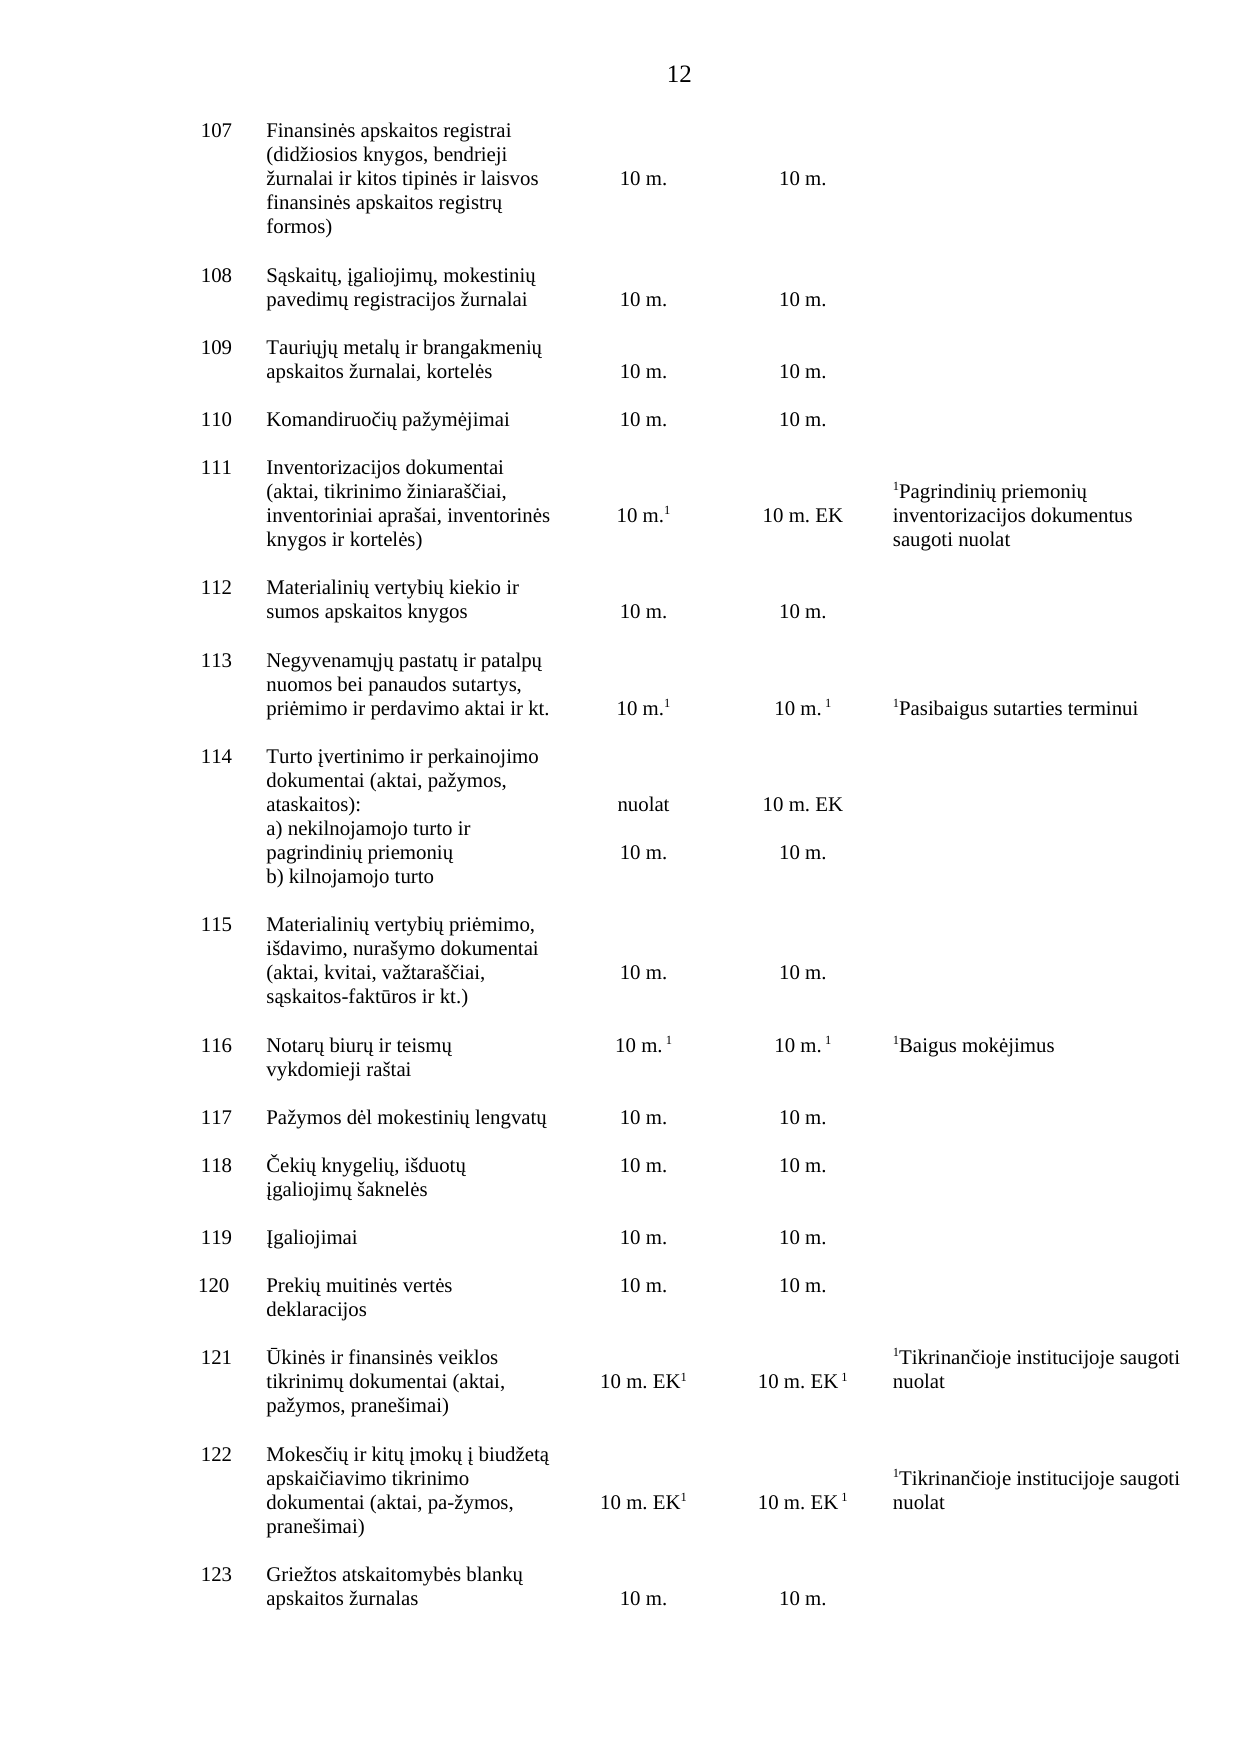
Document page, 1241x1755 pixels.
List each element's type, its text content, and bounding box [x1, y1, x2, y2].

table_cell Įgaliojimai [255, 1225, 563, 1249]
table_cell [1203, 1442, 1207, 1538]
table_cell 10 m. [563, 118, 724, 238]
table_cell [881, 1562, 1202, 1610]
table_cell [1207, 1081, 1211, 1105]
table_cell [1207, 239, 1211, 262]
table_cell [1211, 1610, 1219, 1634]
table_cell [724, 1418, 881, 1442]
table_cell [1207, 383, 1211, 407]
table_cell [881, 1201, 1202, 1225]
table_cell [1207, 575, 1211, 623]
table_cell Čekių knygelių, išduotų įgaliojimų šaknelės [255, 1153, 563, 1201]
table_cell [563, 1249, 724, 1273]
table_cell [1211, 1201, 1219, 1225]
table_cell [563, 1610, 724, 1634]
table_cell 10 m. 1 [724, 648, 881, 720]
table_cell [881, 1610, 1202, 1634]
table_cell [881, 720, 1202, 744]
table_cell [881, 1153, 1202, 1201]
table_cell [563, 1009, 724, 1032]
table_cell [255, 888, 563, 912]
table_cell 10 m. [724, 1562, 881, 1610]
table_cell [881, 888, 1202, 912]
table_cell [255, 431, 563, 455]
table_cell [1203, 1610, 1207, 1634]
table_cell [563, 1081, 724, 1105]
table_cell Tauriųjų metalų ir brangakmenių apskaitos žurnalai, kortelės [255, 335, 563, 383]
table_cell [563, 239, 724, 262]
table_cell [1211, 912, 1219, 1008]
table_cell 10 m. [563, 335, 724, 383]
table_cell [881, 1321, 1202, 1345]
table_cell Negyvenamųjų pastatų ir patalpų nuomos bei panaudos sutartys, priėmimo ir perdavimo aktai ir kt. [255, 648, 563, 720]
table_cell [177, 624, 255, 647]
table_cell 113 [177, 648, 255, 720]
table_cell [1207, 311, 1211, 335]
table_cell [563, 1538, 724, 1562]
table_cell [177, 1009, 255, 1032]
table_cell 107 [177, 118, 255, 238]
table_cell [1203, 720, 1207, 744]
table_cell 115 [177, 912, 255, 1008]
table_cell [1207, 263, 1211, 311]
table_cell [1211, 624, 1219, 647]
table_cell [881, 551, 1202, 575]
table_cell [724, 624, 881, 647]
table_cell 10 m. [724, 263, 881, 311]
table_cell [881, 1105, 1202, 1129]
table_cell 109 [177, 335, 255, 383]
table_cell 111 [177, 455, 255, 551]
table_cell 10 m. [563, 1153, 724, 1201]
table_cell [724, 1249, 881, 1273]
table_cell [1203, 1009, 1207, 1032]
table_cell [1207, 1249, 1211, 1273]
table_cell [881, 263, 1202, 311]
table_cell 10 m.1 [563, 648, 724, 720]
table_cell [1203, 431, 1207, 455]
table_cell [1211, 1225, 1219, 1249]
table_cell 116 [177, 1033, 255, 1081]
table_cell [177, 1321, 255, 1345]
table_cell [1207, 1033, 1211, 1081]
table_cell [1203, 335, 1207, 383]
table_cell [881, 1249, 1202, 1273]
table_cell [177, 1418, 255, 1442]
table_cell 10 m. EK 10 m. [724, 744, 881, 888]
table_cell [255, 1538, 563, 1562]
table_cell [1207, 888, 1211, 912]
table_cell [255, 1418, 563, 1442]
table_cell [1207, 1538, 1211, 1562]
table_cell [881, 1225, 1202, 1249]
table_cell [1207, 1562, 1211, 1610]
table_cell [724, 383, 881, 407]
table_cell 10 m. [724, 1273, 881, 1321]
table_cell [1211, 407, 1219, 431]
table_cell [881, 1538, 1202, 1562]
table_cell [1211, 1129, 1219, 1153]
table_cell [1207, 1610, 1211, 1634]
table_cell [563, 311, 724, 335]
table_cell [1203, 1105, 1207, 1129]
table_cell 10 m. [563, 1562, 724, 1610]
table_cell [1207, 1129, 1211, 1153]
table_cell 10 m. EK [724, 455, 881, 551]
table_cell [881, 912, 1202, 1008]
table_cell [563, 431, 724, 455]
table_cell [1203, 1273, 1207, 1321]
table_cell 10 m. [724, 1225, 881, 1249]
table_cell [1211, 383, 1219, 407]
table_cell 1Pasibaigus sutarties terminui [881, 648, 1202, 720]
table_cell 114 [177, 744, 255, 888]
table_cell [724, 1538, 881, 1562]
table_cell 120 [177, 1273, 255, 1321]
table_cell [1207, 720, 1211, 744]
table_cell 10 m. [724, 1153, 881, 1201]
table_cell [255, 1321, 563, 1345]
table_cell [1211, 1345, 1219, 1417]
table_cell [1211, 1418, 1219, 1442]
table_cell 10 m. [724, 912, 881, 1008]
table_cell [1211, 431, 1219, 455]
table_cell [1207, 551, 1211, 575]
table_cell [563, 1129, 724, 1153]
table_cell 10 m. EK 1 [724, 1442, 881, 1538]
table_cell [1203, 383, 1207, 407]
table_cell 10 m. [724, 407, 881, 431]
table_cell [724, 1610, 881, 1634]
table_cell [563, 1201, 724, 1225]
table_cell [1211, 575, 1219, 623]
table_cell [1203, 912, 1207, 1008]
table_cell [1203, 1033, 1207, 1081]
table_cell [177, 383, 255, 407]
table_cell [724, 551, 881, 575]
table_cell [177, 720, 255, 744]
table_cell 10 m. [724, 118, 881, 238]
table_cell [1203, 744, 1207, 888]
table_cell [1211, 1105, 1219, 1129]
table_cell Sąskaitų, įgaliojimų, mokestinių pavedimų registracijos žurnalai [255, 263, 563, 311]
table_cell [724, 311, 881, 335]
table_cell 10 m. [724, 335, 881, 383]
table_cell [177, 1538, 255, 1562]
table_cell 10 m. [563, 1273, 724, 1321]
table_cell [1203, 239, 1207, 262]
table_cell [881, 575, 1202, 623]
table_cell [1203, 1249, 1207, 1273]
table_cell [1203, 1129, 1207, 1153]
table_cell [1207, 407, 1211, 431]
table_cell [255, 1081, 563, 1105]
table_cell Prekių muitinės vertės deklaracijos [255, 1273, 563, 1321]
table_cell [1211, 1033, 1219, 1081]
table_cell [255, 1201, 563, 1225]
table_cell 112 [177, 575, 255, 623]
table_cell [1207, 1442, 1211, 1538]
table_cell [1203, 1345, 1207, 1417]
table_cell [881, 1418, 1202, 1442]
table_cell [1211, 1538, 1219, 1562]
table_cell [1203, 311, 1207, 335]
table_cell 10 m. [563, 1225, 724, 1249]
table_cell Komandiruočių pažymėjimai [255, 407, 563, 431]
table_cell [1203, 1418, 1207, 1442]
table_cell [1203, 118, 1207, 238]
table_cell Ūkinės ir finansinės veiklos tikrinimų dokumentai (aktai, pažymos, pranešimai) [255, 1345, 563, 1417]
table_cell [1211, 1009, 1219, 1032]
table_cell Materialinių vertybių priėmimo, išdavimo, nurašymo dokumentai (aktai, kvitai, važtaraščiai, sąskaitos-faktūros ir kt.) [255, 912, 563, 1008]
table_cell [177, 888, 255, 912]
table_cell [1211, 118, 1219, 238]
table_cell [881, 431, 1202, 455]
table_cell [255, 383, 563, 407]
table_cell [1211, 1273, 1219, 1321]
table_cell [1207, 1105, 1211, 1129]
table_cell [177, 1249, 255, 1273]
table_cell [255, 1249, 563, 1273]
table_cell [1207, 648, 1211, 720]
table_cell [1211, 1153, 1219, 1201]
table_cell [1203, 455, 1207, 551]
table_cell [255, 239, 563, 262]
table_cell [724, 1081, 881, 1105]
table_cell [1203, 1538, 1207, 1562]
table_cell [1203, 888, 1207, 912]
table_cell [177, 551, 255, 575]
table_cell [1203, 1562, 1207, 1610]
table_cell 118 [177, 1153, 255, 1201]
table_cell [1207, 1225, 1211, 1249]
table_cell 108 [177, 263, 255, 311]
table_cell [881, 1273, 1202, 1321]
table_cell Finansinės apskaitos registrai (didžiosios knygos, bendrieji žurnalai ir kitos tipinės ir laisvos finansinės apskaitos registrų formos) [255, 118, 563, 238]
table_cell [1211, 1562, 1219, 1610]
table_cell [724, 720, 881, 744]
table_cell [177, 1610, 255, 1634]
table_cell 10 m. EK 1 [724, 1345, 881, 1417]
table_cell [1203, 575, 1207, 623]
table_cell [255, 1009, 563, 1032]
table_cell [724, 1321, 881, 1345]
table_cell 121 [177, 1345, 255, 1417]
table_cell [255, 1129, 563, 1153]
table_cell [177, 431, 255, 455]
table_cell [1203, 648, 1207, 720]
table_cell 123 [177, 1562, 255, 1610]
table_cell [1203, 1153, 1207, 1201]
table_cell [881, 335, 1202, 383]
table_cell [724, 1009, 881, 1032]
table_cell [1211, 1321, 1219, 1345]
table_cell 10 m. 1 [563, 1033, 724, 1081]
table_cell [1207, 1345, 1211, 1417]
table_cell 10 m. [563, 407, 724, 431]
table_cell Materialinių vertybių kiekio ir sumos apskaitos knygos [255, 575, 563, 623]
table_cell nuolat 10 m. [563, 744, 724, 888]
table_cell [881, 118, 1202, 238]
table_cell [881, 744, 1202, 888]
table_cell [1203, 1201, 1207, 1225]
table_cell 119 [177, 1225, 255, 1249]
table_cell [724, 888, 881, 912]
table_cell [881, 239, 1202, 262]
table_cell [881, 1081, 1202, 1105]
table_cell [563, 551, 724, 575]
table_cell [1203, 1225, 1207, 1249]
table_cell [1207, 431, 1211, 455]
table_cell [255, 551, 563, 575]
table_cell Pažymos dėl mokestinių lengvatų [255, 1105, 563, 1129]
table_cell [1207, 1273, 1211, 1321]
table_cell [881, 407, 1202, 431]
table_cell [255, 720, 563, 744]
table_cell Griežtos atskaitomybės blankų apskaitos žurnalas [255, 1562, 563, 1610]
table_cell [1207, 1009, 1211, 1032]
table_cell [177, 239, 255, 262]
table_cell [1207, 118, 1211, 238]
table_cell 10 m. EK1 [563, 1345, 724, 1417]
table_cell 10 m. [724, 575, 881, 623]
table_cell [177, 1201, 255, 1225]
table_cell 1Pagrindinių priemonių inventorizacijos dokumentus saugoti nuolat [881, 455, 1202, 551]
table_cell [1211, 551, 1219, 575]
table_cell [881, 624, 1202, 647]
table_cell [724, 239, 881, 262]
table_cell 10 m.1 [563, 455, 724, 551]
table_cell [1211, 455, 1219, 551]
table_cell 122 [177, 1442, 255, 1538]
table_cell [1211, 648, 1219, 720]
table_cell [1207, 624, 1211, 647]
table_cell 10 m. [563, 912, 724, 1008]
table_cell [724, 431, 881, 455]
table_cell [563, 1418, 724, 1442]
table_cell [1203, 551, 1207, 575]
table_cell Mokesčių ir kitų įmokų į biudžetą apskaičiavimo tikrinimo dokumentai (aktai, pa-žymos, pranešimai) [255, 1442, 563, 1538]
table_cell [1203, 1081, 1207, 1105]
table_cell [1203, 1321, 1207, 1345]
table_cell [1207, 1153, 1211, 1201]
table_cell 10 m. [563, 263, 724, 311]
table_cell [724, 1129, 881, 1153]
table_cell [1211, 311, 1219, 335]
table_cell [563, 624, 724, 647]
table_cell [255, 624, 563, 647]
table_cell [724, 1201, 881, 1225]
table_cell [177, 311, 255, 335]
table_cell [1211, 1249, 1219, 1273]
table_cell [255, 1610, 563, 1634]
table_cell [1203, 624, 1207, 647]
table_cell 10 m. [724, 1105, 881, 1129]
table_cell [1211, 720, 1219, 744]
table_cell [1211, 1442, 1219, 1538]
table_cell [1207, 455, 1211, 551]
table_cell [1211, 744, 1219, 888]
table_cell [177, 1081, 255, 1105]
table_cell 1Baigus mokėjimus [881, 1033, 1202, 1081]
table_cell [1203, 407, 1207, 431]
table_cell [563, 1321, 724, 1345]
table_cell [881, 1009, 1202, 1032]
table_cell 10 m. 1 [724, 1033, 881, 1081]
table_cell Inventorizacijos dokumentai (aktai, tikrinimo žiniaraščiai, inventoriniai aprašai, inventorinės knygos ir kortelės) [255, 455, 563, 551]
table_cell [881, 1129, 1202, 1153]
table_cell [1207, 335, 1211, 383]
table_cell [881, 383, 1202, 407]
table_cell [1211, 1081, 1219, 1105]
table_cell 117 [177, 1105, 255, 1129]
table_cell 10 m. [563, 1105, 724, 1129]
table_cell [1211, 239, 1219, 262]
table_cell Notarų biurų ir teismų vykdomieji raštai [255, 1033, 563, 1081]
table_cell [1207, 1201, 1211, 1225]
table_cell [563, 720, 724, 744]
table_cell [1207, 912, 1211, 1008]
table_cell [1211, 888, 1219, 912]
table_cell [563, 383, 724, 407]
table_cell [1207, 1418, 1211, 1442]
table_cell [177, 1129, 255, 1153]
table_cell 1Tikrinančioje institucijoje saugoti nuolat [881, 1442, 1202, 1538]
table_cell [1207, 744, 1211, 888]
table_cell 1Tikrinančioje institucijoje saugoti nuolat [881, 1345, 1202, 1417]
table_cell [255, 311, 563, 335]
table_cell [1207, 1321, 1211, 1345]
table_cell [1211, 263, 1219, 311]
table_cell Turto įvertinimo ir perkainojimo dokumentai (aktai, pažymos, ataskaitos): a) nekilnojamojo turto ir pagrindinių priemonių b) kilnojamojo turto [255, 744, 563, 888]
table_cell 10 m. [563, 575, 724, 623]
table_cell 110 [177, 407, 255, 431]
table_cell [563, 888, 724, 912]
table_cell [881, 311, 1202, 335]
table_cell [1203, 263, 1207, 311]
table_cell 10 m. EK1 [563, 1442, 724, 1538]
table_cell [1211, 335, 1219, 383]
